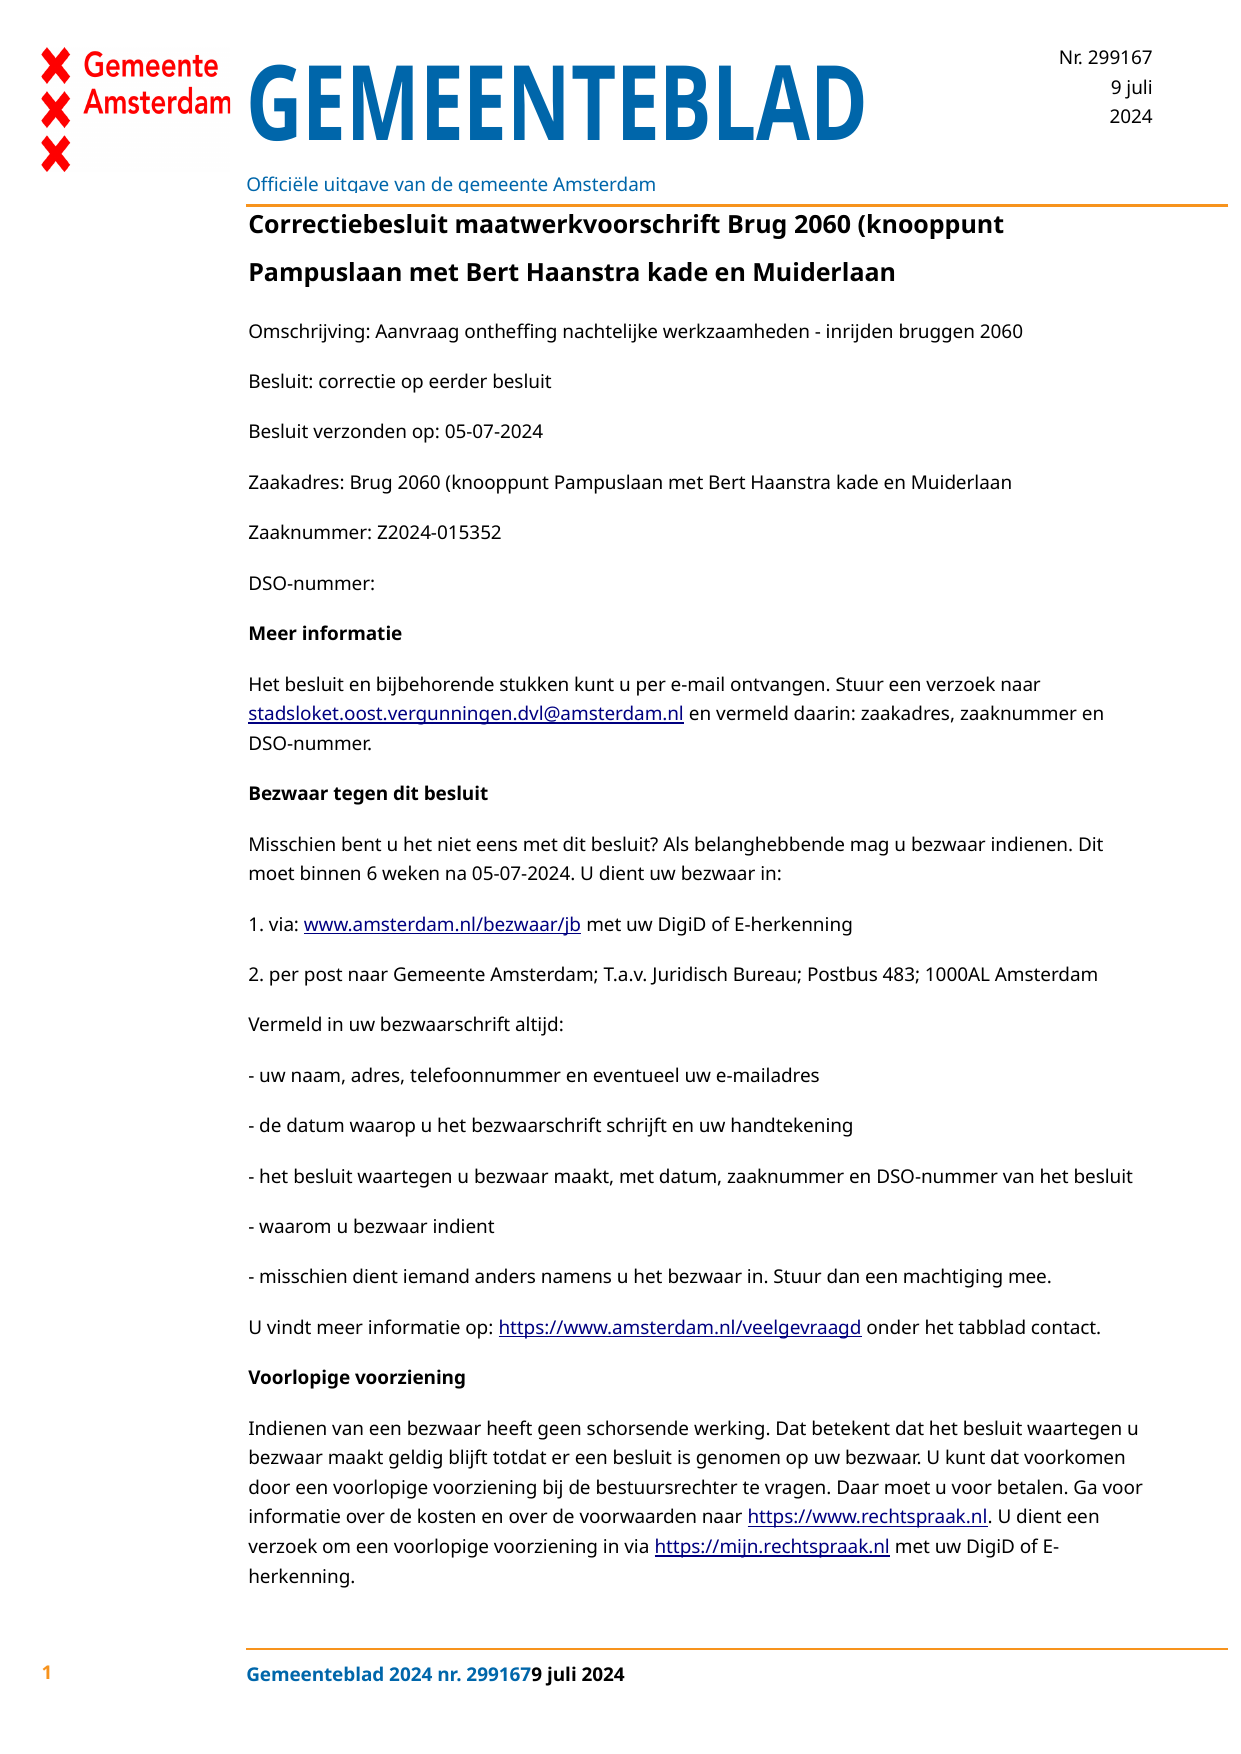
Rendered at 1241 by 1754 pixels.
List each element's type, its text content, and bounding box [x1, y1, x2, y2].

text Besluit verzonden op: 05-07-2024 [248, 419, 1152, 444]
text - uw naam, adres, telefoonnummer en eventueel uw e-mailadres [248, 1062, 1152, 1088]
text Correctiebesluit maatwerkvoorschrift Brug 2060 (knooppunt Pampuslaan met Bert Haanstra kade en Muiderlaan [248, 207, 1152, 288]
text Voorlopige voorziening [248, 1364, 1152, 1390]
picture [41, 47, 231, 172]
text Omschrijving: Aanvraag ontheffing nachtelijke werkzaamheden - inrijden bruggen 2060 [248, 318, 1152, 344]
text Zaaknummer: Z2024-015352 [248, 519, 1152, 545]
text Indienen van een bezwaar heeft geen schorsende werking. Dat betekent dat het besluit waartegen u bezwaar maakt geldig blijft totdat er een besluit is genomen op uw bezwaar. U kunt dat voorkomen door een voorlopige voorziening bij de bestuursrechter te vragen. Daar moet u voor betalen. Ga voor informatie over de kosten en over de voorwaarden naar https://www.rechtspraak.nl. U dient een verzoek om een voorlopige voorziening in via https://mijn.rechtspraak.nl met uw DigiD of E-herkenning. [248, 1415, 1152, 1589]
text 1. via: www.amsterdam.nl/bezwaar/jb met uw DigiD of E-herkenning [248, 911, 1152, 937]
text U vindt meer informatie op: https://www.amsterdam.nl/veelgevraagd onder het tabblad contact. [248, 1314, 1152, 1340]
text 2. per post naar Gemeente Amsterdam; T.a.v. Juridisch Bureau; Postbus 483; 1000AL Amsterdam [248, 961, 1152, 987]
text - waarom u bezwaar indient [248, 1213, 1152, 1239]
text DSO-nummer: [248, 570, 1152, 596]
text - de datum waarop u het bezwaarschrift schrijft en uw handtekening [248, 1112, 1152, 1138]
text Besluit: correctie op eerder besluit [248, 368, 1152, 394]
text Bezwaar tegen dit besluit [248, 780, 1152, 806]
text Zaakadres: Brug 2060 (knooppunt Pampuslaan met Bert Haanstra kade en Muiderlaan [248, 469, 1152, 495]
text Het besluit en bijbehorende stukken kunt u per e-mail ontvangen. Stuur een verzoek naar stadsloket.oost.vergunningen.dvl@amsterdam.nl en vermeld daarin: zaakadres, zaaknummer en DSO-nummer. [248, 671, 1152, 756]
text Misschien bent u het niet eens met dit besluit? Als belanghebbende mag u bezwaar indienen. Dit moet binnen 6 weken na 05-07-2024. U dient uw bezwaar in: [248, 831, 1152, 886]
text - misschien dient iemand anders namens u het bezwaar in. Stuur dan een machtiging mee. [248, 1264, 1152, 1289]
text Vermeld in uw bezwaarschrift altijd: [248, 1012, 1152, 1037]
text Meer informatie [248, 620, 1152, 646]
text - het besluit waartegen u bezwaar maakt, met datum, zaaknummer en DSO-nummer van het besluit [248, 1163, 1152, 1189]
